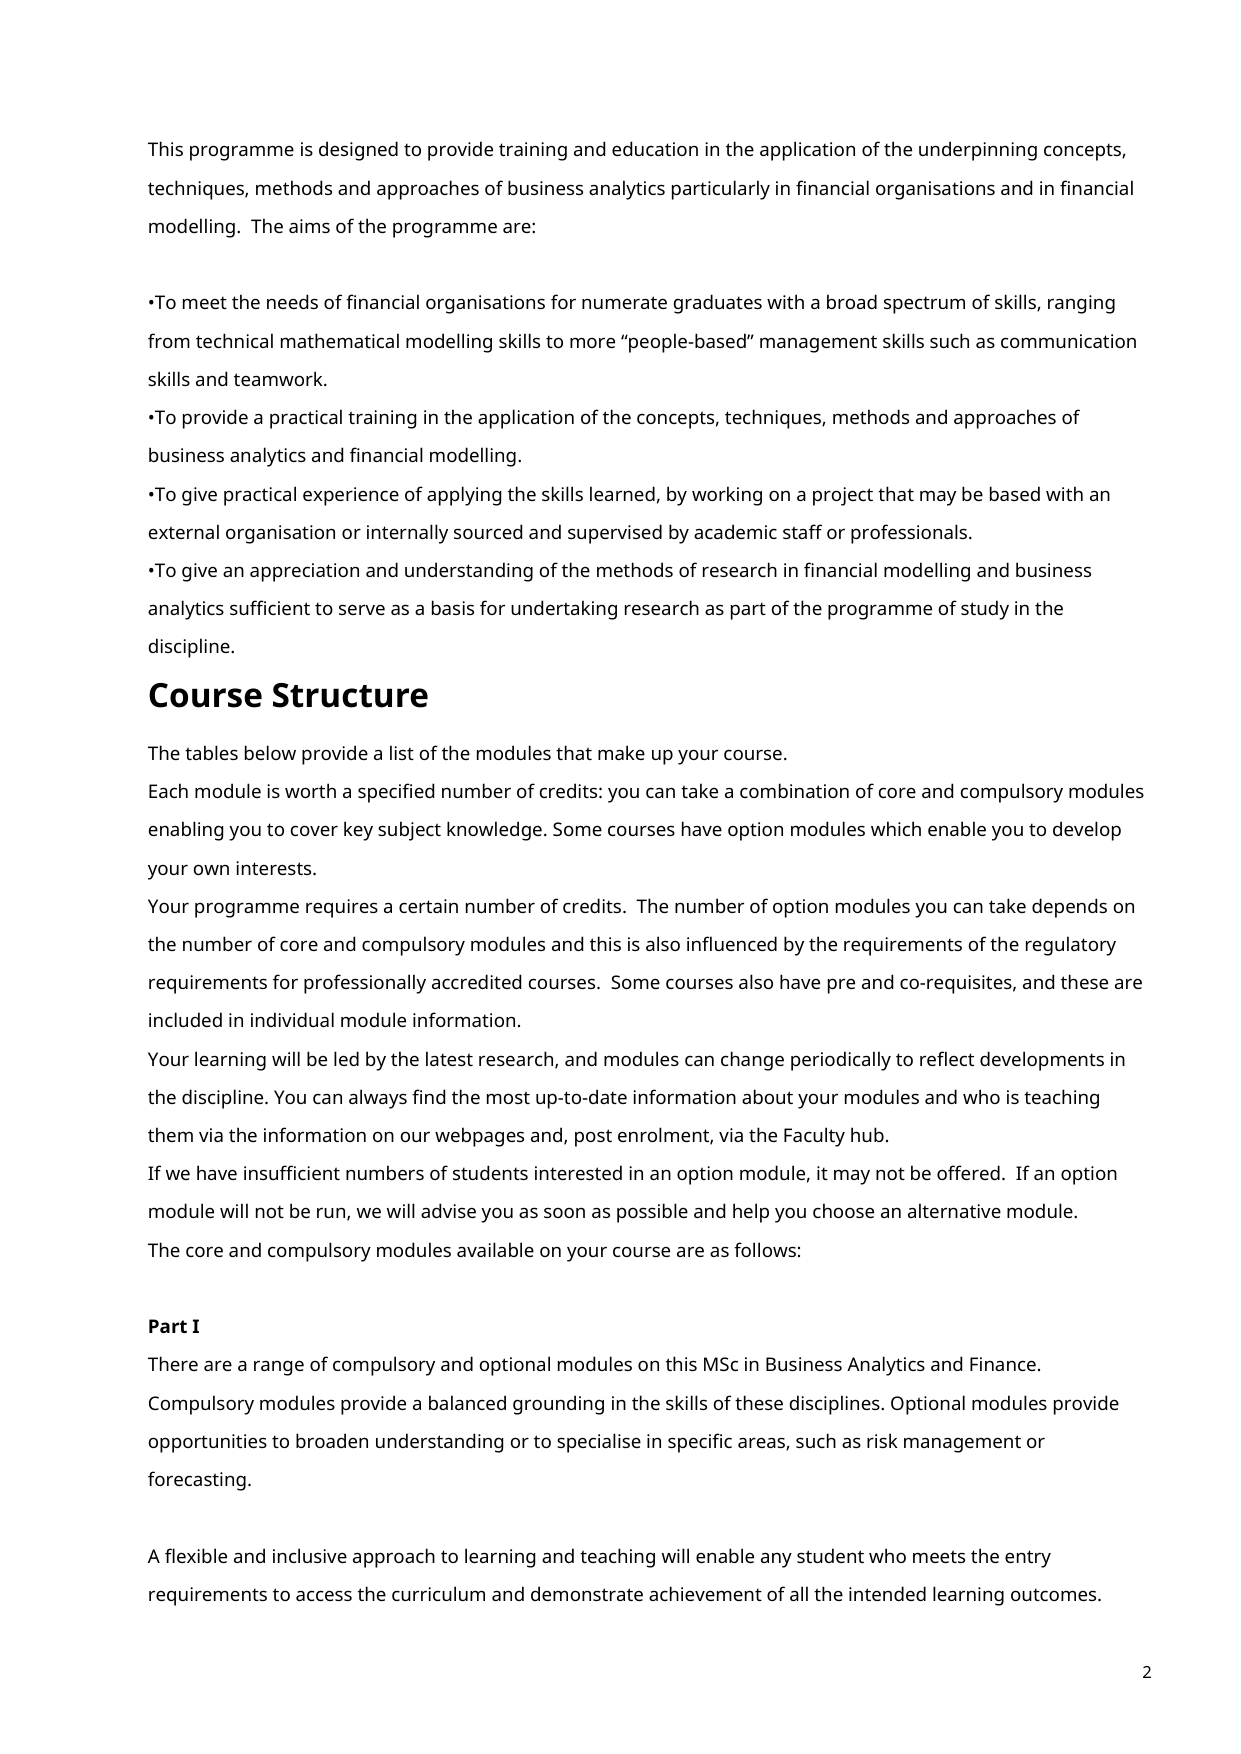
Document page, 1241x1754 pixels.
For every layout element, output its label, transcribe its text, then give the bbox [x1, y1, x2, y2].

text The tables below provide a list of the modules that make up your course. [148, 740, 1152, 766]
subtitle Course Structure [148, 672, 1152, 717]
text The core and compulsory modules available on your course are as follows: [148, 1237, 1152, 1263]
text This programme is designed to provide training and education in the application of the underpinning concepts, techniques, methods and approaches of business analytics particularly in financial organisations and in financial modelling. The aims of the programme are: •To meet the needs of financial organisations for numerate graduates with a broad spectrum of skills, ranging from technical mathematical modelling skills to more “people-based” management skills such as communication skills and teamwork. •To provide a practical training in the application of the concepts, techniques, methods and approaches of business analytics and financial modelling. •To give practical experience of applying the skills learned, by working on a project that may be based with an external organisation or internally sourced and supervised by academic staff or professionals. •To give an appreciation and understanding of the methods of research in financial modelling and business analytics sufficient to serve as a basis for undertaking research as part of the programme of study in the discipline. [148, 137, 1152, 659]
text Your learning will be led by the latest research, and modules can change periodically to reflect developments in the discipline. You can always find the most up-to-date information about your modules and who is teaching them via the information on our webpages and, post enrolment, via the Faculty hub. [148, 1046, 1152, 1148]
table_header Part I There are a range of compulsory and optional modules on this MSc in Business Analytics and Finance. Compulsory modules provide a balanced grounding in the skills of these disciplines. Optional modules provide opportunities to broaden understanding or to specialise in specific areas, such as risk management or forecasting. A flexible and inclusive approach to learning and teaching will enable any student who meets the entry requirements to access the curriculum and demonstrate achievement of all the intended learning outcomes. [136, 1275, 1152, 1607]
text If we have insufficient numbers of students interested in an option module, it may not be offered. If an option module will not be run, we will advise you as soon as possible and help you choose an alternative module. [148, 1161, 1152, 1224]
text Each module is worth a specified number of credits: you can take a combination of core and compulsory modules enabling you to cover key subject knowledge. Some courses have option modules which enable you to develop your own interests. [148, 778, 1152, 880]
text Your programme requires a certain number of credits. The number of option modules you can take depends on the number of core and compulsory modules and this is also influenced by the requirements of the regulatory requirements for professionally accredited courses. Some courses also have pre and co-requisites, and these are included in individual module information. [148, 893, 1152, 1033]
